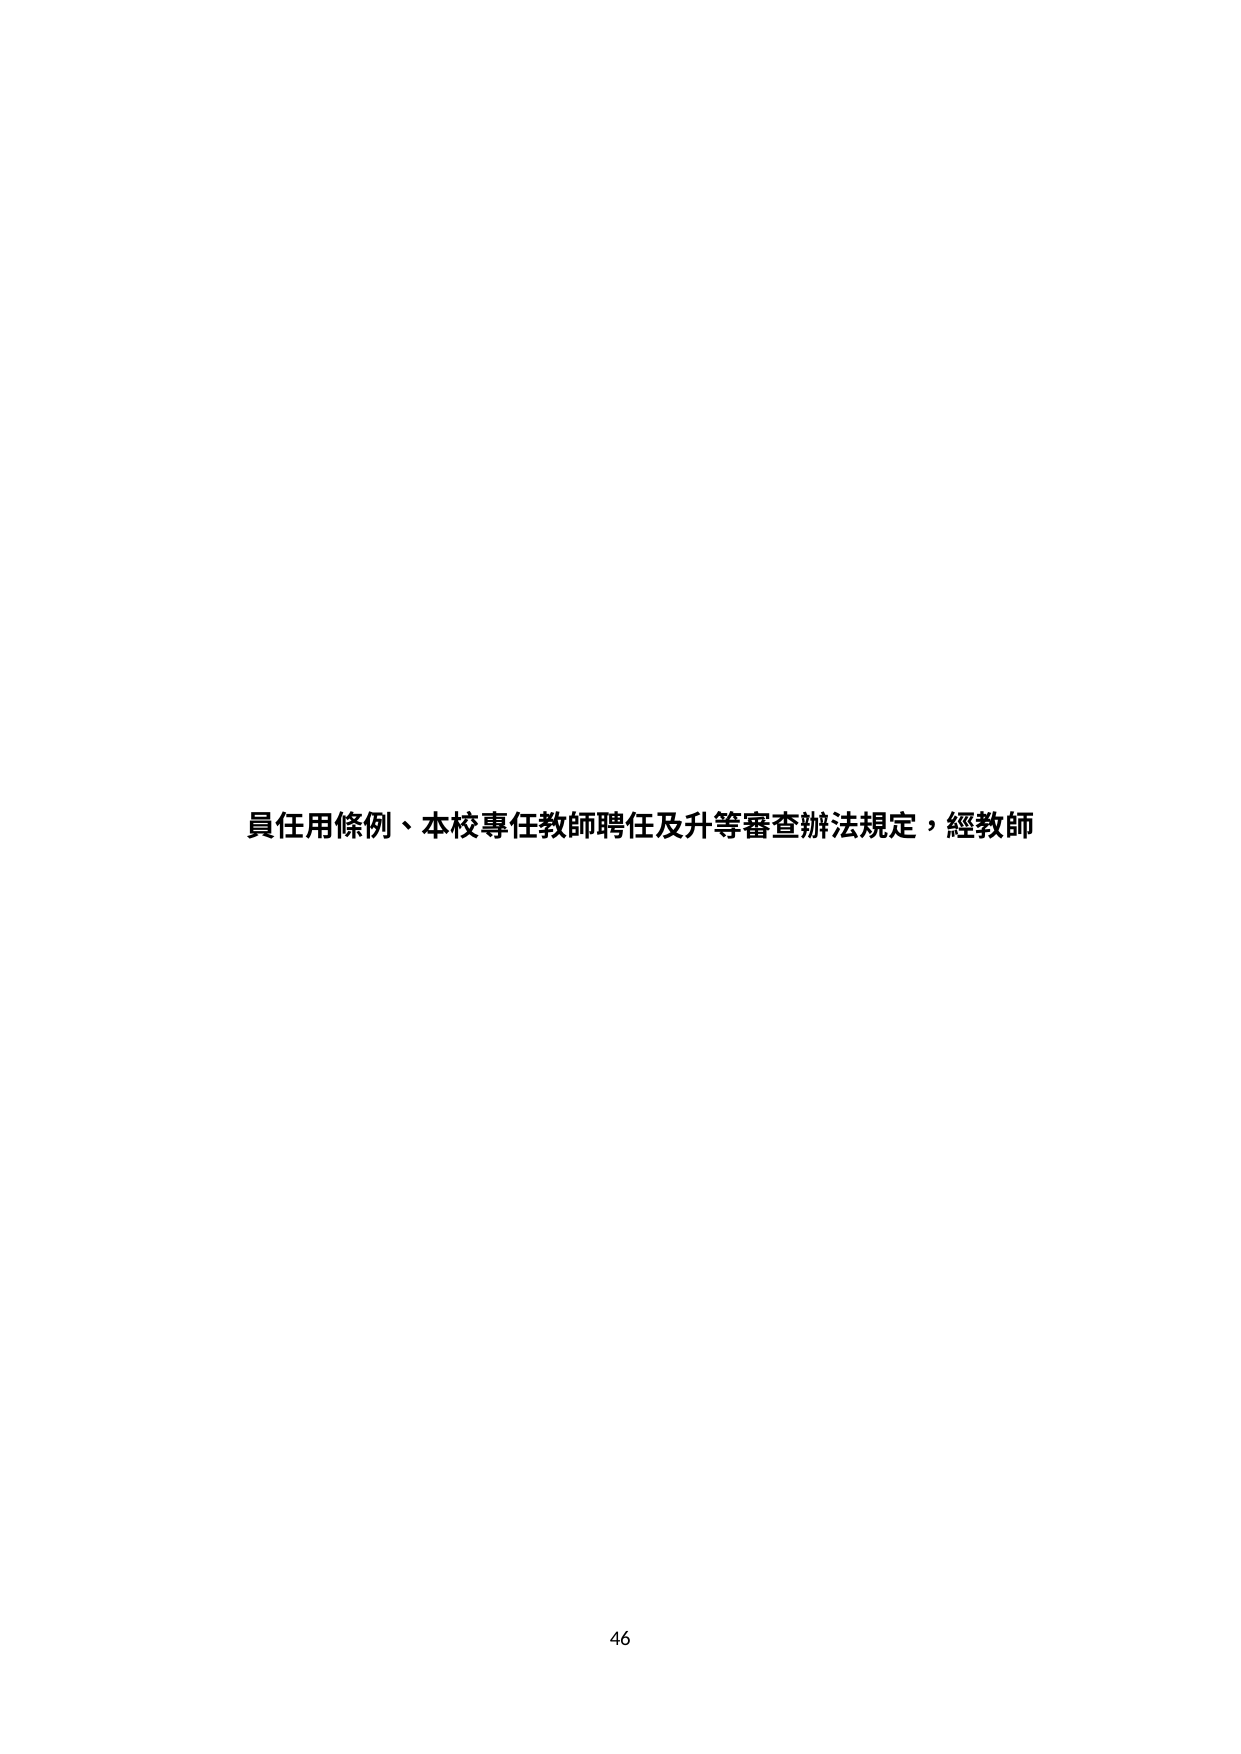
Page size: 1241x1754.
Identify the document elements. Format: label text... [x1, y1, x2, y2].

text 員任用條例、本校專任教師聘任及升等審查辦法規定，經教師 [187, 803, 1053, 845]
